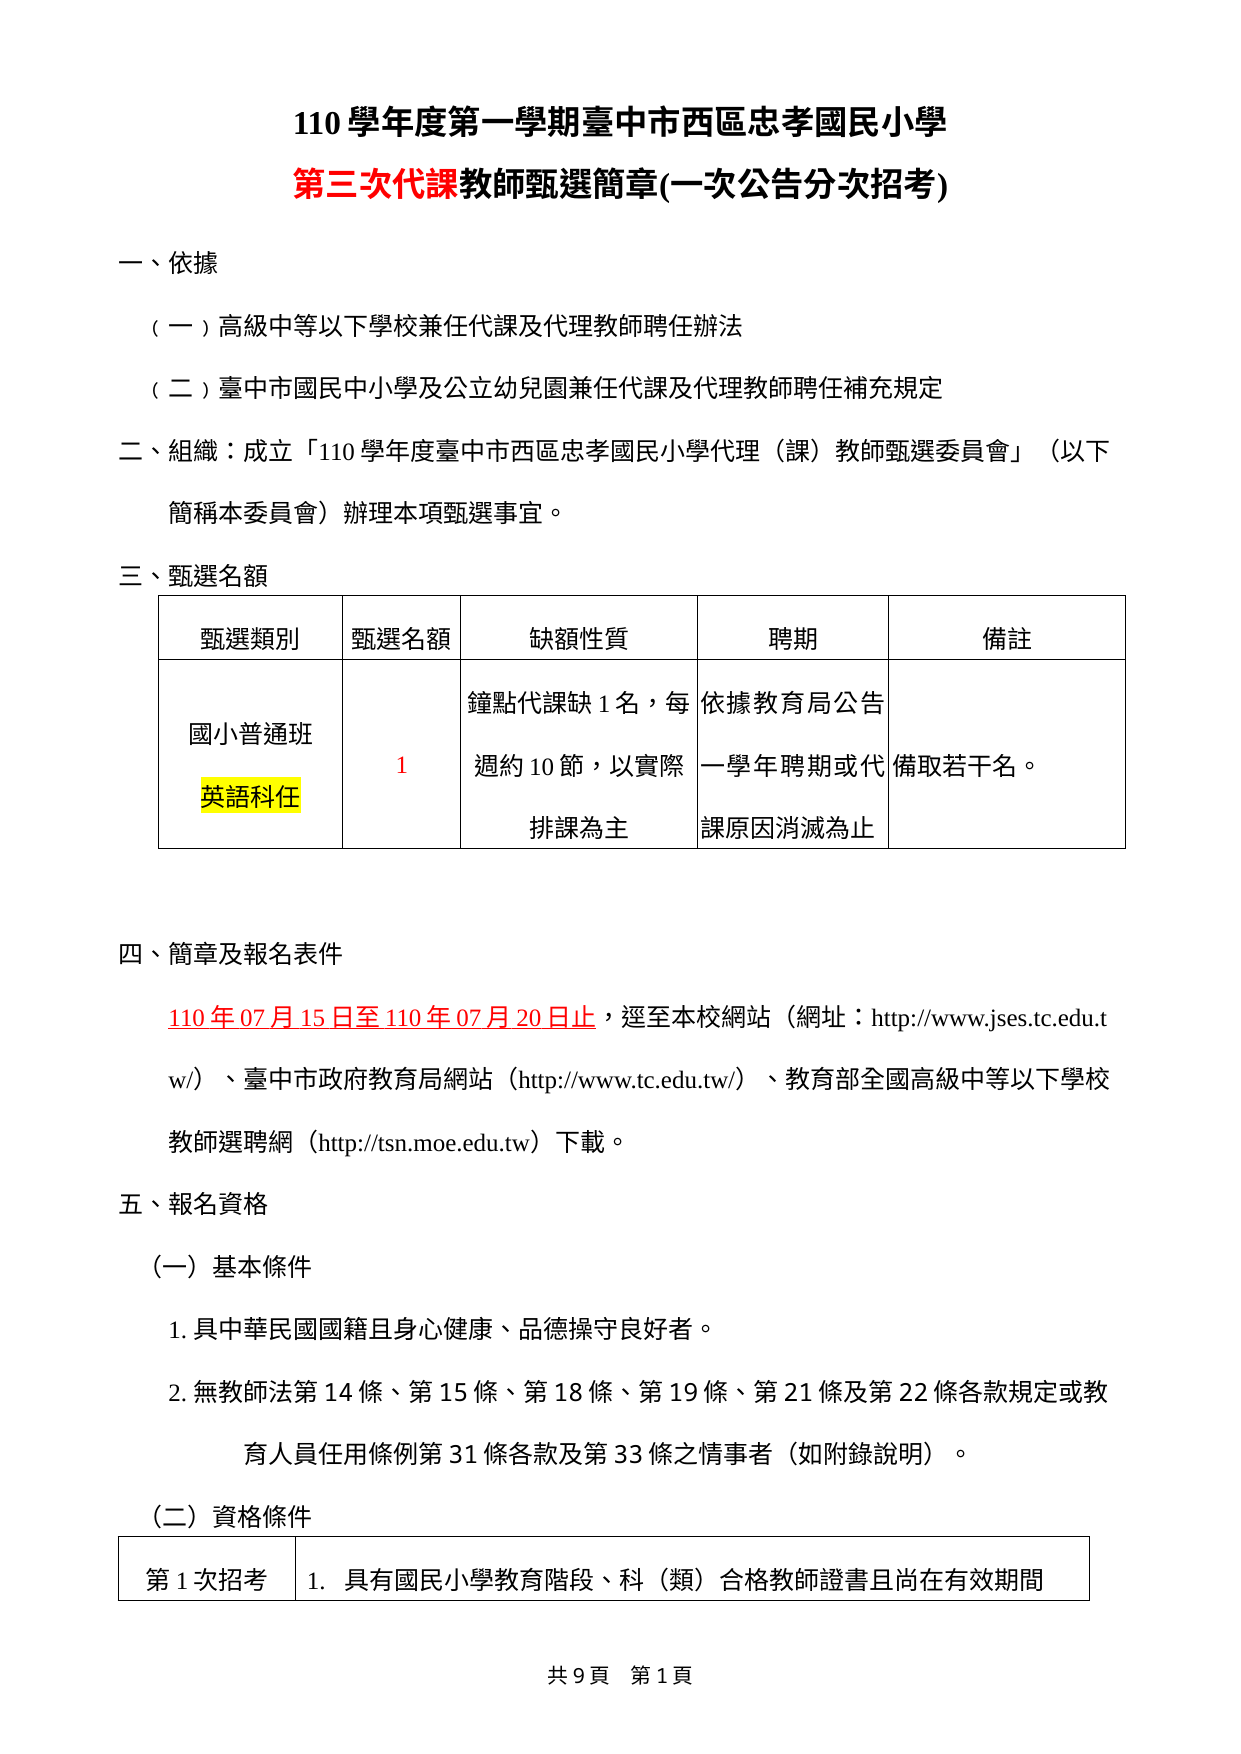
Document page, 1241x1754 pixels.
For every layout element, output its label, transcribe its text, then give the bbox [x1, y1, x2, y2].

table_cell 依據教育局公告一學年聘期或代課原因消滅為止 [698, 660, 888, 847]
table_cell 1 [343, 660, 460, 847]
text 四、簡章及報名表件 110年07月15日至110年07月20日止，逕至本校網站（網址：http://www.jses.tc.edu.tw/）、臺中市政府教育局網站（http://www.tc.edu.tw/）、教育部全國高級中等以下學校教師選聘網（http://tsn.moe.edu.tw）下載。 [118, 911, 1122, 1161]
table_header 第1次招考 [119, 1537, 295, 1599]
text 五、報名資格 [118, 1161, 1122, 1223]
table_cell 鐘點代課缺1名，每週約10節，以實際排課為主 [461, 660, 697, 847]
table_header 具有國民小學教育階段、科（類）合格教師證書且尚在有效期間者。 具有下列條件之一者： 通過教育部88 年國小英語教師英語能力檢覈測驗者。 畢業於英文（語）相關系所者、畢業於外文系英文（語）組者（含未分組之外語文系，經畢業之大學開具主修英文之證明者）、畢業於英文（語）輔系者、國民小學英語教師學士後教育學分班結業者、修畢各大學專為國小英語教學所開設之英語20 學分班者。 英語能力達到CEF架構之B2 級者(如附錄一) 經縣市政府自行培訓檢核通過者。 [296, 1537, 1089, 1599]
text 1. 具中華民國國籍且身心健康、品德操守良好者。 [118, 1286, 1122, 1348]
table_header 甄選名額 [343, 596, 460, 659]
text （二）資格條件 [118, 1473, 1122, 1536]
text 110學年度第一學期臺中市西區忠孝國民小學 [118, 78, 1122, 141]
text 三、甄選名額 [118, 533, 1122, 595]
table_header 甄選類別 [159, 596, 342, 659]
text 二、組織：成立「110學年度臺中市西區忠孝國民小學代理（課）教師甄選委員會」（以下簡稱本委員會）辦理本項甄選事宜。 [118, 408, 1122, 533]
table_header 聘期 [698, 596, 888, 659]
table_header 備註 [889, 596, 1125, 659]
table_header 缺額性質 [461, 596, 697, 659]
text （一）基本條件 [118, 1223, 1122, 1286]
text 一、依據 [118, 220, 1122, 283]
text 第三次代課教師甄選簡章(一次公告分次招考) [118, 141, 1122, 203]
text 2. 無教師法第14條、第15條、第18條、第19條、第21條及第22條各款規定或教育人員任用條例第31條各款及第33條之情事者（如附錄說明）。 [118, 1348, 1122, 1473]
table_cell 備取若干名。 [889, 660, 1125, 847]
table_cell 國小普通班 英語科任 [159, 660, 342, 847]
text ﹙一﹚高級中等以下學校兼任代課及代理教師聘任辦法 [143, 283, 1122, 345]
text ﹙二﹚臺中市國民中小學及公立幼兒園兼任代課及代理教師聘任補充規定 [143, 345, 1122, 408]
